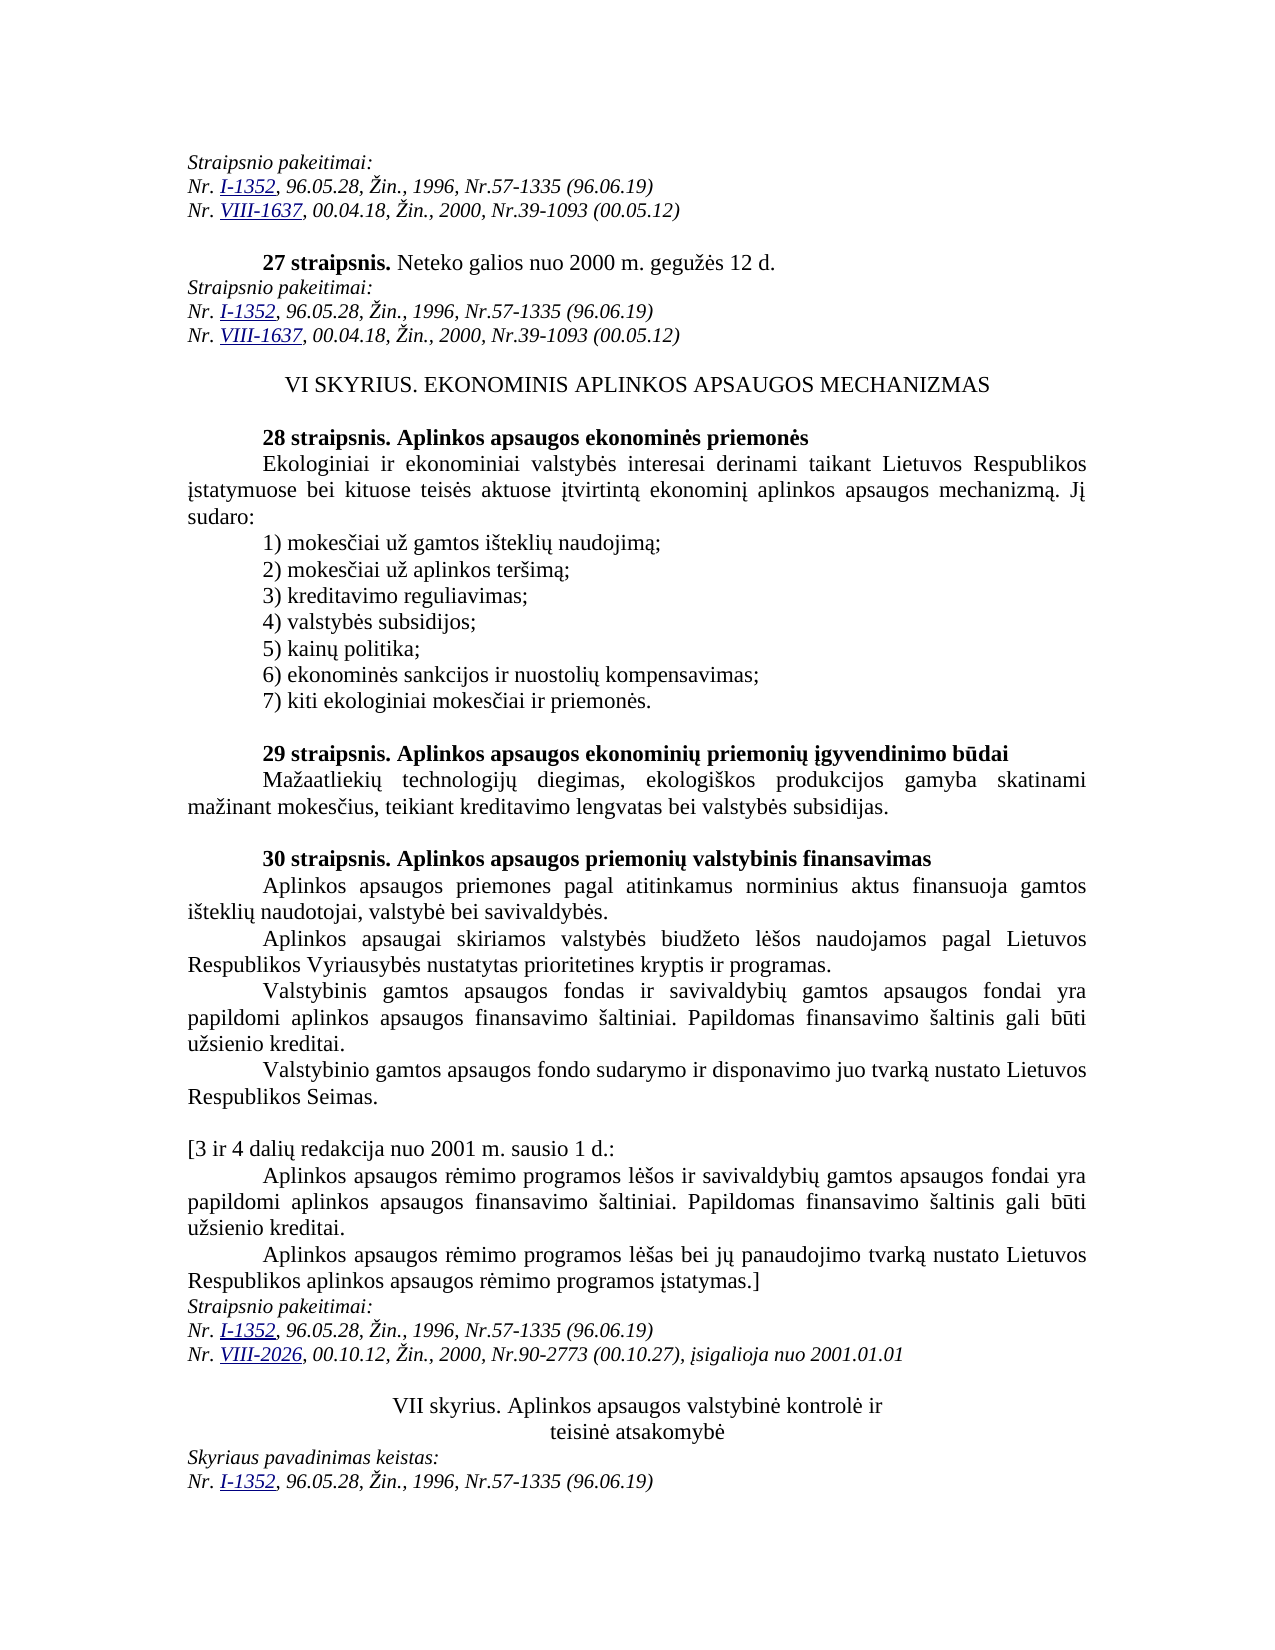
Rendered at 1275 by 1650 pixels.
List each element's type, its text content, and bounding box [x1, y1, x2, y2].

text Nr. VIII-2026, 00.10.12, Žin., 2000, Nr.90-2773 (00.10.27), įsigalioja nuo 2001.01.01 [187, 1342, 1087, 1366]
text 30 straipsnis. Aplinkos apsaugos priemonių valstybinis finansavimas [187, 846, 1087, 872]
text 29 straipsnis. Aplinkos apsaugos ekonominių priemonių įgyvendinimo būdai [187, 740, 1087, 766]
text Straipsnio pakeitimai: [187, 1293, 1087, 1318]
text 1) mokesčiai už gamtos išteklių naudojimą; [187, 529, 1087, 556]
text [3 ir 4 dalių redakcija nuo 2001 m. sausio 1 d.: [187, 1135, 1087, 1162]
text VII skyrius. Aplinkos apsaugos valstybinė kontrolė ir [187, 1392, 1087, 1418]
text 5) kainų politika; [187, 635, 1087, 661]
text Nr. I-1352, 96.05.28, Žin., 1996, Nr.57-1335 (96.06.19) [187, 299, 1087, 323]
text 2) mokesčiai už aplinkos teršimą; [187, 556, 1087, 582]
text Straipsnio pakeitimai: [187, 275, 1087, 299]
text 4) valstybės subsidijos; [187, 608, 1087, 635]
text Valstybinio gamtos apsaugos fondo sudarymo ir disponavimo juo tvarką nustato Lietuvos Respublikos Seimas. [187, 1056, 1087, 1109]
text Straipsnio pakeitimai: [187, 150, 1087, 174]
text Aplinkos apsaugos rėmimo programos lėšos ir savivaldybių gamtos apsaugos fondai yra papildomi aplinkos apsaugos finansavimo šaltiniai. Papildomas finansavimo šaltinis gali būti užsienio kreditai. [187, 1162, 1087, 1241]
text 7) kiti ekologiniai mokesčiai ir priemonės. [187, 687, 1087, 714]
text Nr. VIII-1637, 00.04.18, Žin., 2000, Nr.39-1093 (00.05.12) [187, 198, 1087, 222]
text Aplinkos apsaugos rėmimo programos lėšas bei jų panaudojimo tvarką nustato Lietuvos Respublikos aplinkos apsaugos rėmimo programos įstatymas.] [187, 1241, 1087, 1293]
text Aplinkos apsaugai skiriamos valstybės biudžeto lėšos naudojamos pagal Lietuvos Respublikos Vyriausybės nustatytas prioritetines kryptis ir programas. [187, 924, 1087, 977]
text Ekologiniai ir ekonominiai valstybės interesai derinami taikant Lietuvos Respublikos įstatymuose bei kituose teisės aktuose įtvirtintą ekonominį aplinkos apsaugos mechanizmą. Jį sudaro: [187, 450, 1087, 529]
text Nr. I-1352, 96.05.28, Žin., 1996, Nr.57-1335 (96.06.19) [187, 174, 1087, 198]
text VI SKYRIUS. EKONOMINIS APLINKOS APSAUGOS MECHANIZMAS [187, 371, 1087, 397]
text 28 straipsnis. Aplinkos apsaugos ekonominės priemonės [187, 424, 1087, 450]
text Aplinkos apsaugos priemones pagal atitinkamus norminius aktus finansuoja gamtos išteklių naudotojai, valstybė bei savivaldybės. [187, 872, 1087, 924]
text Valstybinis gamtos apsaugos fondas ir savivaldybių gamtos apsaugos fondai yra papildomi aplinkos apsaugos finansavimo šaltiniai. Papildomas finansavimo šaltinis gali būti užsienio kreditai. [187, 977, 1087, 1056]
text Mažaatliekių technologijų diegimas, ekologiškos produkcijos gamyba skatinami mažinant mokesčius, teikiant kreditavimo lengvatas bei valstybės subsidijas. [187, 766, 1087, 819]
text Nr. I-1352, 96.05.28, Žin., 1996, Nr.57-1335 (96.06.19) [187, 1318, 1087, 1342]
text Nr. VIII-1637, 00.04.18, Žin., 2000, Nr.39-1093 (00.05.12) [187, 323, 1087, 347]
text Nr. I-1352, 96.05.28, Žin., 1996, Nr.57-1335 (96.06.19) [187, 1469, 1087, 1493]
text 27 straipsnis. Neteko galios nuo 2000 m. gegužės 12 d. [187, 248, 1087, 275]
text 6) ekonominės sankcijos ir nuostolių kompensavimas; [187, 661, 1087, 687]
text 3) kreditavimo reguliavimas; [187, 582, 1087, 608]
text Skyriaus pavadinimas keistas: [187, 1445, 1087, 1469]
text teisinė atsakomybė [187, 1418, 1087, 1445]
